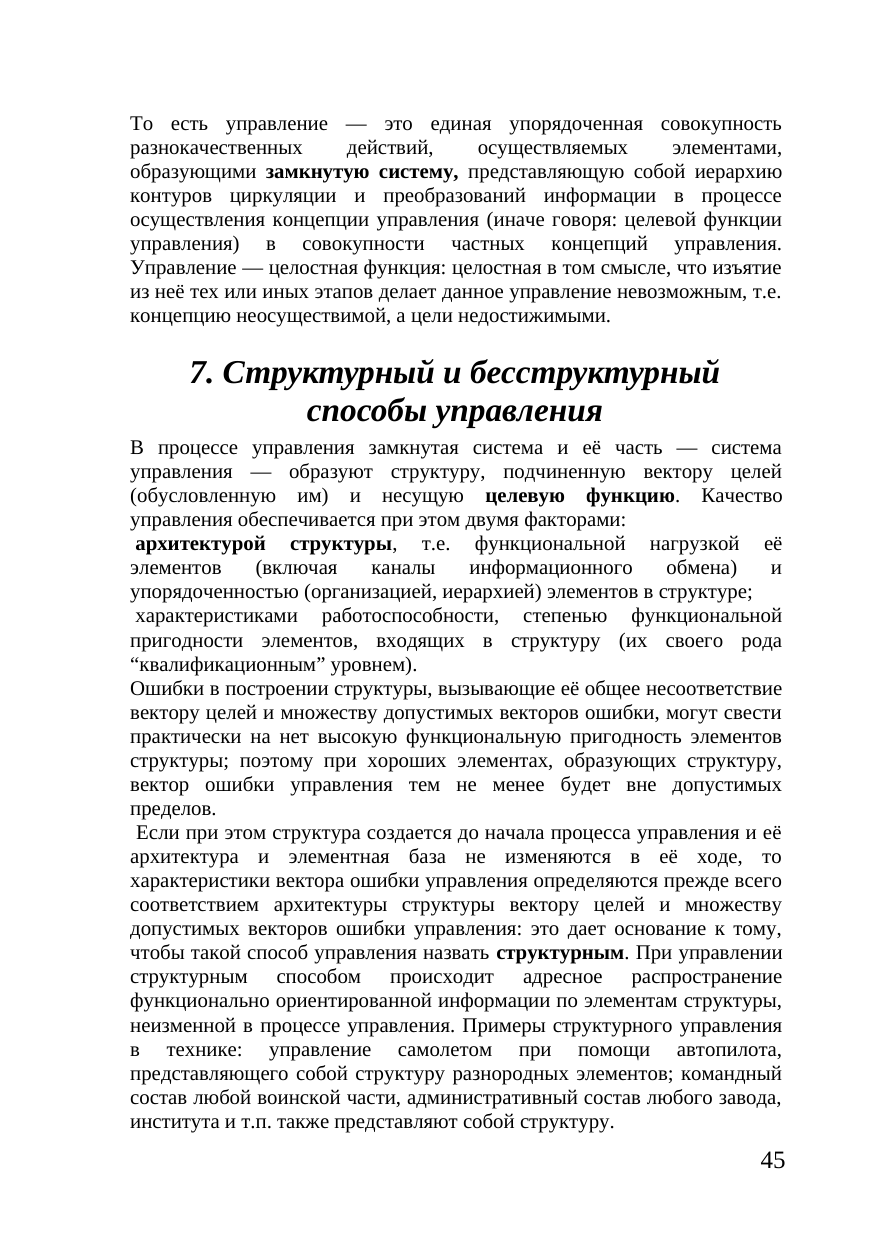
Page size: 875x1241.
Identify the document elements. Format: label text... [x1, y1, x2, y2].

text характеристиками работоспособности, степенью функциональной пригодности элементов, входящих в структуру (их своего рода “квалификационным” уровнем). [130, 603, 783, 676]
text Если при этом структура создается до начала процесса управления и её архитектура и элементная база не изменяются в её ходе, то характеристики вектора ошибки управления определяются прежде всего соответствием архитектуры структуры вектору целей и множеству допустимых векторов ошибки управления: это дает основание к тому, чтобы такой способ управления назвать структурным. При управлении структурным способом происходит адресное распространение функционально ориентированной информации по элементам структуры, неизменной в процессе управления. Примеры структурного управления в технике: управление самолетом при помощи автопилота, представляющего собой структуру разнородных элементов; командный состав любой воинской части, административный состав любого завода, института и т.п. также представляют собой структуру. [130, 820, 783, 1133]
text В процессе управления замкнутая система и её часть — система управления — образуют структуру, подчиненную вектору целей (обусловленную им) и несущую целевую функцию. Качество управления обеспечивается при этом двумя факторами: [130, 435, 783, 531]
subtitle 7. Структурный и бесструктурный способы управления [130, 352, 783, 429]
text Ошибки в построении структуры, вызывающие её общее несоответствие вектору целей и множеству допустимых векторов ошибки, могут свести практически на нет высокую функциональную пригодность элементов структуры; поэтому при хороших элементах, образующих структуру, вектор ошибки управления тем не менее будет вне допустимых пределов. [130, 676, 783, 820]
text архитектурой структуры, т.е. функциональной нагрузкой её элементов (включая каналы информационного обмена) и упорядоченностью (организацией, иерархией) элементов в структуре; [130, 531, 783, 603]
text То есть управление — это единая упорядоченная совокупность разнокачественных действий, осуществляемых элементами, образующими замкнутую систему, представляющую собой иерархию контуров циркуляции и преобразований информации в процессе осуществления концепции управления (иначе говоря: целевой функции управления) в совокупности частных концепций управления. Управление — целостная функция: целостная в том смысле, что изъятие из неё тех или иных этапов делает данное управление невозможным, т.е. концепцию неосуществимой, а цели недостижимыми. [130, 111, 783, 327]
